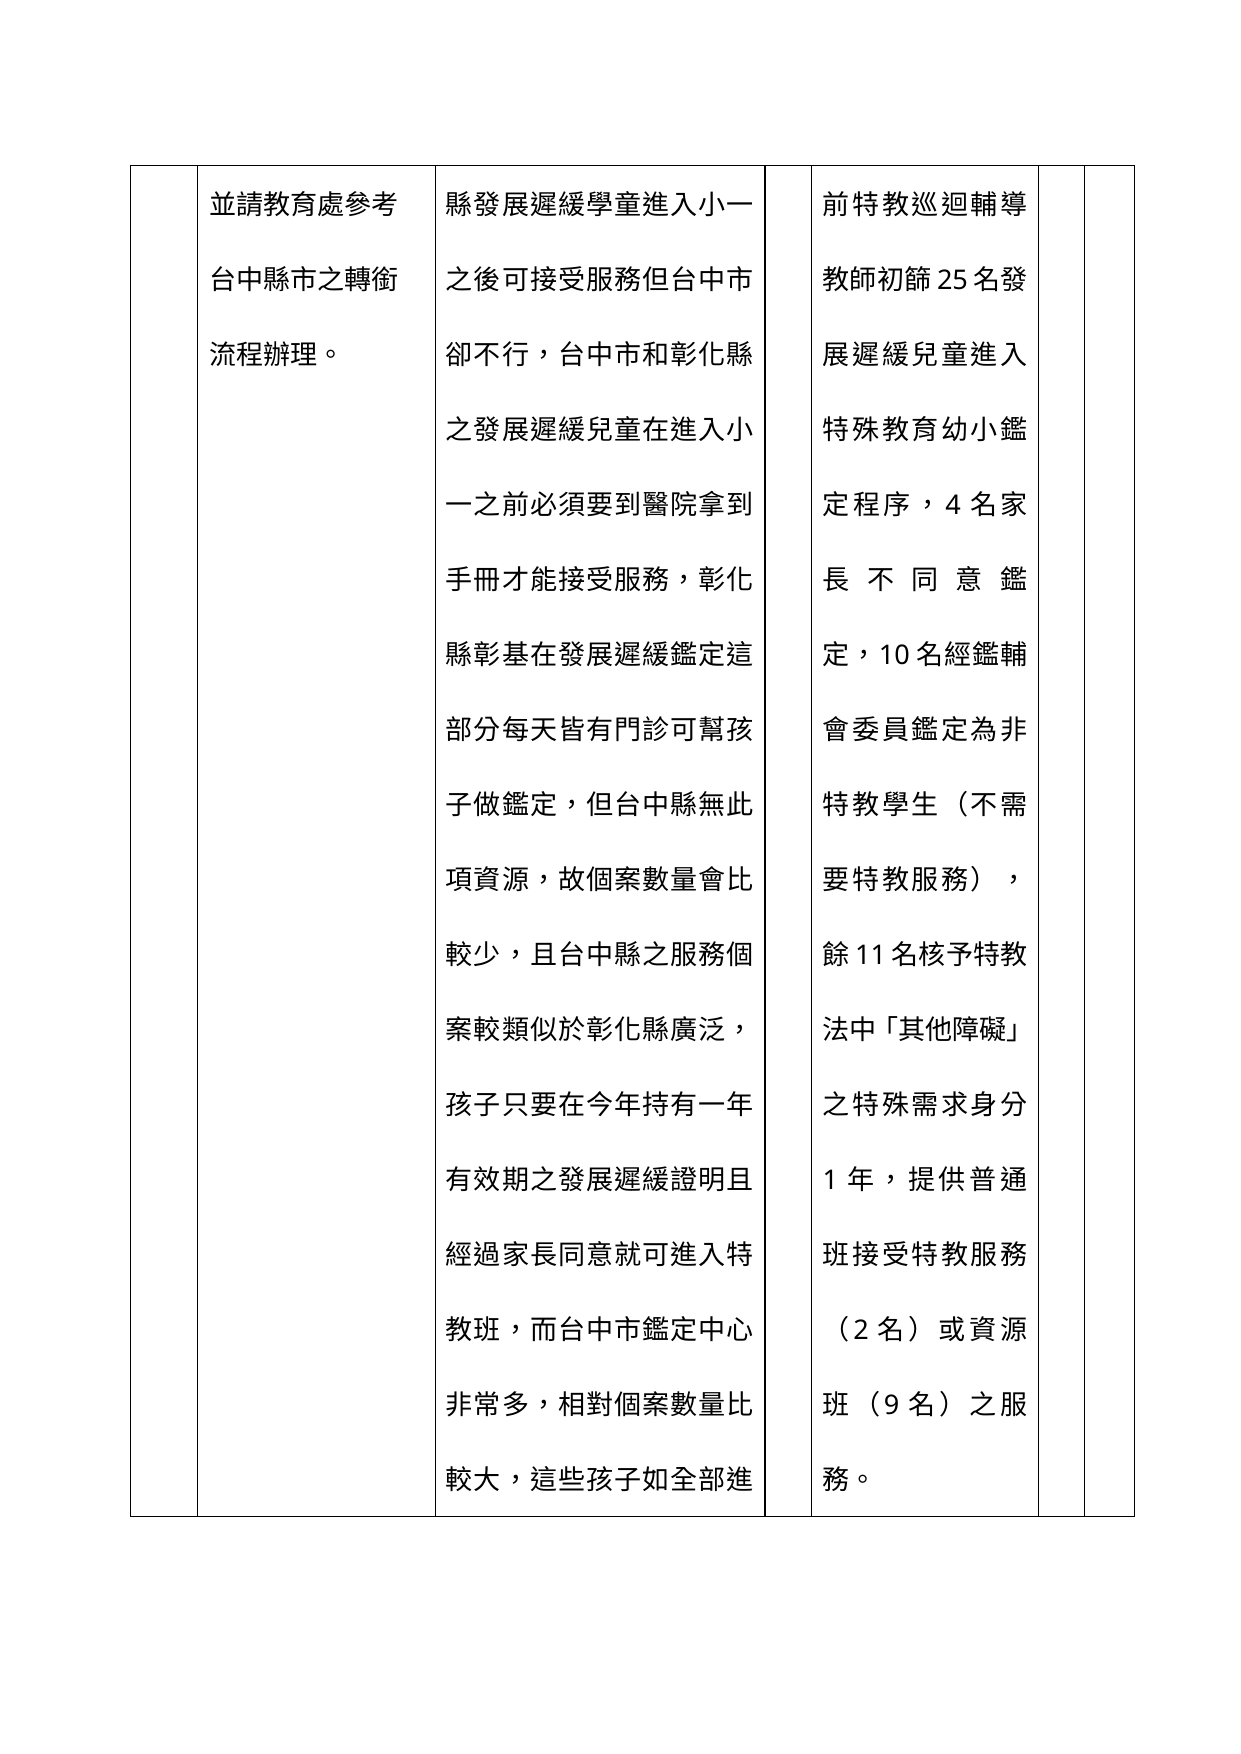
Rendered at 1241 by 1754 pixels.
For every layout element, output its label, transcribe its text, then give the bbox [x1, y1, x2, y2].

table_cell [1085, 166, 1134, 1516]
table_cell [131, 166, 197, 1516]
table_cell 縣發展遲緩學童進入小一之後可接受服務但台中市卻不行，台中市和彰化縣之發展遲緩兒童在進入小一之前必須要到醫院拿到手冊才能接受服務，彰化縣彰基在發展遲緩鑑定這部分每天皆有門診可幫孩子做鑑定，但台中縣無此項資源，故個案數量會比較少，且台中縣之服務個案較類似於彰化縣廣泛，孩子只要在今年持有一年有效期之發展遲緩證明且經過家長同意就可進入特教班，而台中市鑑定中心非常多，相對個案數量比較大，這些孩子如全部進 [436, 166, 764, 1516]
table_cell [1039, 166, 1084, 1516]
table_cell 並請教育處參考台中縣市之轉銜流程辦理。 [198, 166, 435, 1516]
table_cell 前特教巡迴輔導教師初篩25名發展遲緩兒童進入特殊教育幼小鑑定程序，4名家長不同意鑑定，10名經鑑輔會委員鑑定為非特教學生（不需要特教服務），餘11名核予特教法中「其他障礙」之特殊需求身分1年，提供普通班接受特教服務（2名）或資源班（9名）之服務。 [812, 166, 1038, 1516]
table_cell [766, 166, 811, 1516]
